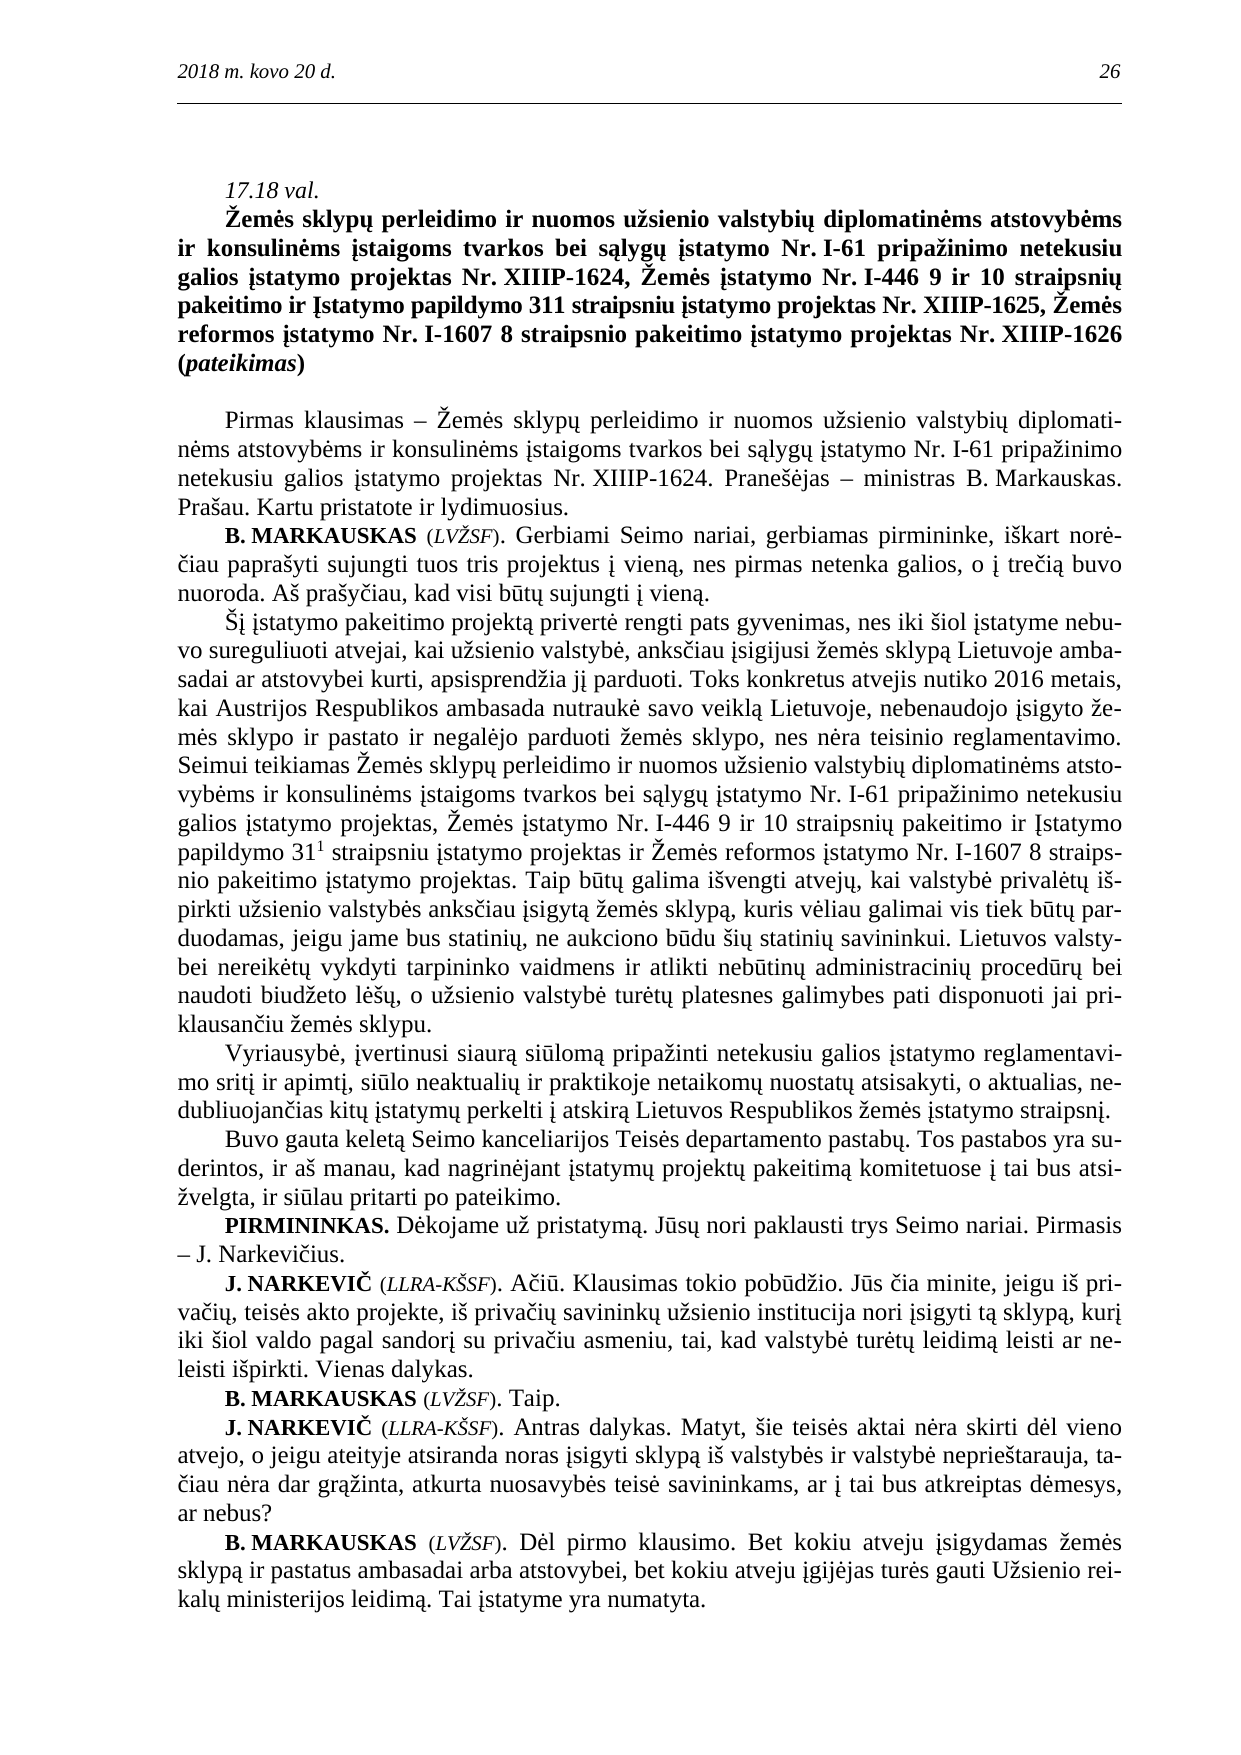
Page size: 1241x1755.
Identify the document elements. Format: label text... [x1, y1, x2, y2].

text Pir­mas klau­si­mas – Že­mės skly­pų per­lei­di­mo ir nuo­mos už­sie­nio vals­ty­bių di­plo­ma­ti­nėms at­sto­vy­bėms ir kon­su­li­nėms įstai­goms tvar­kos bei są­ly­gų įsta­ty­mo Nr. I-61 pri­pa­ži­ni­mo ne­te­ku­siu ga­lios įsta­ty­mo pro­jek­tas Nr. XIIIP-1624. Pra­ne­šė­jas – mi­nist­ras B. Mar­kaus­kas. Pra­šau. Kar­tu pri­sta­to­te ir ly­di­muo­sius. [177, 405, 1122, 520]
text Šį įsta­ty­mo pa­kei­ti­mo pro­jek­tą pri­ver­tė reng­ti pats gy­ve­ni­mas, nes iki šiol įsta­ty­me ne­bu­vo su­re­gu­liuo­ti at­ve­jai, kai už­sie­nio vals­ty­bė, anks­čiau įsi­gi­ju­si že­mės skly­pą Lie­tu­vo­je am­ba­sa­dai ar at­sto­vy­bei kur­ti, ap­si­spren­džia jį par­duo­ti. Toks kon­kre­tus at­ve­jis nu­ti­ko 2016 me­tais, kai Aust­ri­jos Res­pub­li­kos am­ba­sa­da nu­trau­kė sa­vo veik­lą Lie­tu­vo­je, ne­be­nau­do­jo įsi­gy­to že­mės skly­po ir pa­sta­to ir ne­ga­lė­jo par­duo­ti že­mės skly­po, nes nė­ra tei­si­nio reg­la­men­ta­vi­mo. Sei­mui tei­kia­mas Že­mės skly­pų per­lei­di­mo ir nuo­mos už­sie­nio vals­ty­bių di­plo­ma­ti­nėms at­sto­vy­bėms ir kon­su­li­nėms įstai­goms tvar­kos bei są­ly­gų įsta­ty­mo Nr. I-61 pri­pa­ži­ni­mo ne­te­ku­siu ga­lios įsta­ty­mo pro­jek­tas, Že­mės įsta­ty­mo Nr. I-446 9 ir 10 straips­nių pa­kei­ti­mo ir Įsta­ty­mo pa­pil­dy­mo 311 straips­niu įsta­ty­mo pro­jek­tas ir Že­mės re­for­mos įsta­ty­mo Nr. I-1607 8 straips­nio pa­kei­ti­mo įsta­ty­mo pro­jek­tas. Taip bū­tų ga­li­ma iš­veng­ti at­ve­jų, kai vals­ty­bė pri­va­lė­tų iš­pirk­ti už­sie­nio vals­ty­bės anks­čiau įsi­gy­tą že­mės skly­pą, ku­ris vė­liau ga­li­mai vis tiek bū­tų par­duo­da­mas, jei­gu ja­me bus sta­ti­nių, ne auk­cio­no bū­du šių sta­ti­nių sa­vi­nin­kui. Lie­tu­vos vals­ty­bei ne­rei­kė­tų vyk­dy­ti tar­pi­nin­ko vaid­mens ir at­lik­ti ne­bū­ti­nų ad­mi­nist­ra­ci­nių pro­ce­dū­rų bei nau­do­ti biu­dže­to lė­šų, o už­sie­nio vals­ty­bė tu­rė­tų pla­tes­nes ga­li­my­bes pa­ti dis­po­nuo­ti jai pri­klau­san­čiu že­mės skly­pu. [177, 607, 1122, 1038]
text PIRMININKAS. Dė­ko­ja­me už pri­sta­ty­mą. Jū­sų no­ri pa­klaus­ti trys Sei­mo na­riai. Pir­ma­sis – J. Nar­ke­vi­čius. [177, 1210, 1122, 1268]
text Bu­vo gau­ta ke­le­tą Sei­mo kan­ce­lia­ri­jos Tei­sės de­par­ta­men­to pa­sta­bų. Tos pa­sta­bos yra su­de­rin­tos, ir aš ma­nau, kad nag­ri­nė­jant įsta­ty­mų pro­jek­tų pa­kei­ti­mą ko­mi­te­tuo­se į tai bus at­si­žvelg­ta, ir siū­lau pri­tar­ti po pa­tei­ki­mo. [177, 1124, 1122, 1210]
text B. MARKAUSKAS (LVŽSF). Dėl pir­mo klau­si­mo. Bet ko­kiu at­ve­ju įsi­gy­da­mas že­mės skly­pą ir pa­sta­tus am­ba­sa­dai ar­ba at­sto­vy­bei, bet ko­kiu at­ve­ju įgi­jė­jas tu­rės gau­ti Už­sie­nio rei­ka­lų mi­nis­te­ri­jos lei­di­mą. Tai įsta­ty­me yra nu­ma­ty­ta. [177, 1527, 1122, 1613]
text J. NARKEVIČ (LLRA-KŠSF). Ant­ras da­ly­kas. Ma­tyt, šie tei­sės ak­tai nė­ra skir­ti dėl vie­no at­ve­jo, o jei­gu at­ei­ty­je at­si­ran­da no­ras įsi­gy­ti skly­pą iš vals­ty­bės ir vals­ty­bė ne­pri­eš­ta­rau­ja, ta­čiau nė­ra dar grą­žin­ta, at­kur­ta nuo­sa­vy­bės tei­sė sa­vi­nin­kams, ar į tai bus at­kreip­tas dė­me­sys, ar ne­bus? [177, 1412, 1122, 1527]
text Vy­riau­sy­bė, įver­ti­nu­si siau­rą siū­lo­mą pri­pa­žin­ti ne­te­ku­siu ga­lios įsta­ty­mo reg­la­men­ta­vi­mo sri­tį ir ap­im­tį, siū­lo ne­ak­tu­a­lių ir prak­ti­ko­je ne­tai­ko­mų nuo­sta­tų at­si­sa­ky­ti, o ak­tu­a­lias, ne­dub­liuo­jan­čias ki­tų įsta­ty­mų per­kel­ti į at­ski­rą Lie­tu­vos Res­pub­li­kos že­mės įsta­ty­mo straips­nį. [177, 1038, 1122, 1124]
text Že­mės skly­pų per­lei­di­mo ir nuo­mos už­sie­nio vals­ty­bių di­plo­ma­ti­nėms at­sto­vy­bėms ir kon­su­li­nėms įstai­goms tvar­kos bei są­ly­gų įsta­ty­mo Nr. I-61 pri­pa­ži­ni­mo ne­te­ku­siu galios įsta­ty­mo pro­jek­tas Nr. XIIIP-1624, Že­mės įsta­ty­mo Nr. I-446 9 ir 10 straips­nių pa­kei­ti­mo ir Įsta­ty­mo pa­pil­dy­mo 311 straips­niu įsta­ty­mo pro­jek­tas Nr. XIIIP-1625, Že­mės re­for­mos įsta­ty­mo Nr. I-1607 8 straips­nio pa­kei­ti­mo įsta­ty­mo pro­jek­tas Nr. XIIIP-1626 (patei­ki­mas) [177, 204, 1122, 377]
text J. NARKEVIČ (LLRA-KŠSF). Ačiū. Klau­si­mas to­kio po­bū­džio. Jūs čia mi­ni­te, jei­gu iš pri­va­čių, tei­sės ak­to pro­jek­te, iš pri­va­čių sa­vi­nin­kų už­sie­nio ins­ti­tu­ci­ja no­ri įsi­gy­ti tą skly­pą, ku­rį iki šiol val­do pa­gal san­do­rį su pri­va­čiu as­me­niu, tai, kad vals­ty­bė tu­rė­tų lei­di­mą leis­ti ar ne­leis­ti iš­pirk­ti. Vie­nas da­ly­kas. [177, 1268, 1122, 1383]
text B. MARKAUSKAS (LVŽSF). Taip. [177, 1383, 1122, 1412]
text 17.18 val. [224, 176, 1122, 204]
text B. MARKAUSKAS (LVŽSF). Ger­bia­mi Sei­mo na­riai, ger­bia­mas pir­mi­nin­ke, iš­kart no­rė­čiau pa­pra­šy­ti su­jung­ti tuos tris pro­jek­tus į vie­ną, nes pir­mas ne­ten­ka ga­lios, o į tre­čią bu­vo nuo­ro­da. Aš pra­šy­čiau, kad vi­si bū­tų su­jung­ti į vie­ną. [177, 520, 1122, 607]
